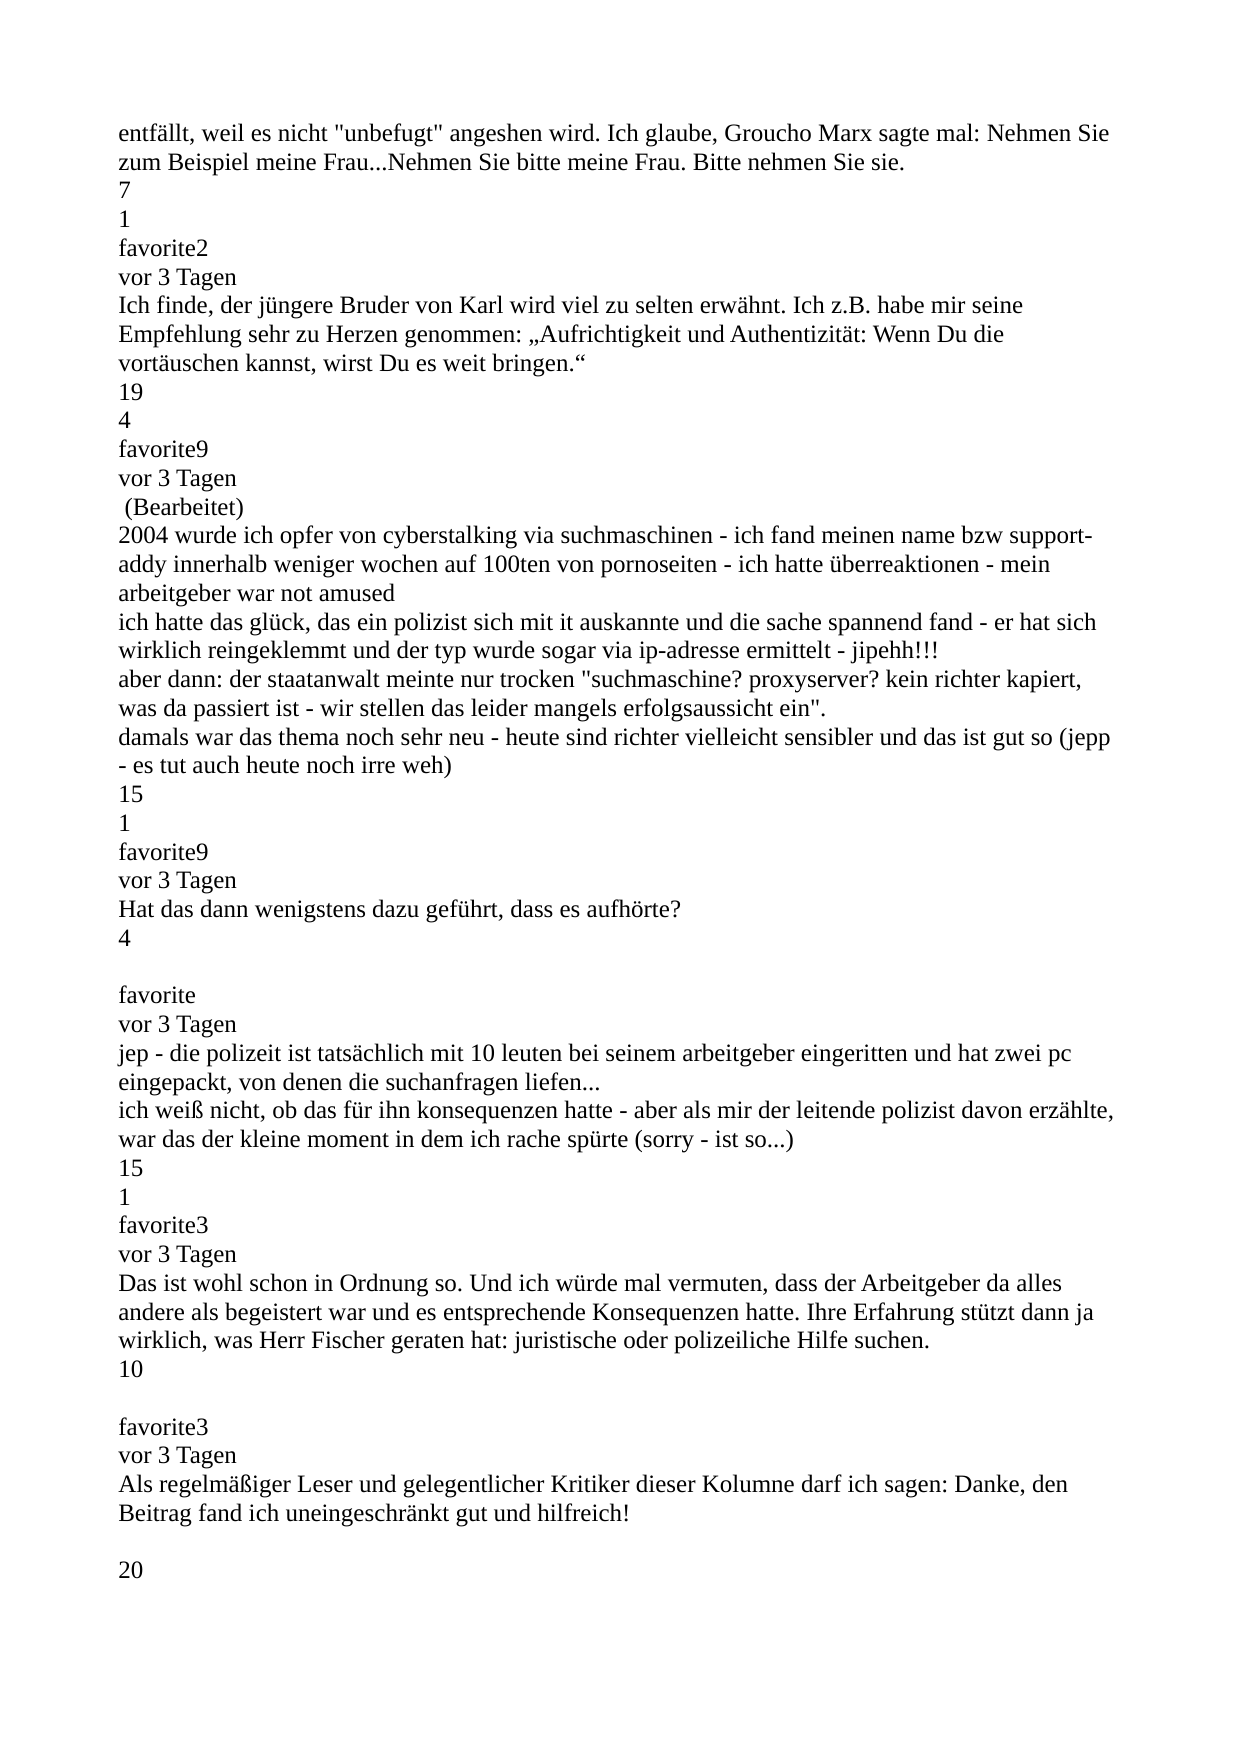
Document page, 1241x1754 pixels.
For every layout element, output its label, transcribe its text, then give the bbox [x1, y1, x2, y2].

text vor 3 Tagen [118, 1009, 1122, 1038]
text 4 [118, 923, 1122, 952]
text 15 [118, 779, 1122, 808]
text vor 3 Tagen [118, 463, 1122, 492]
text 10 [118, 1354, 1122, 1383]
text vor 3 Tagen [118, 1239, 1122, 1268]
text favorite2 [118, 233, 1122, 262]
text 7 [118, 176, 1122, 204]
text 1 [118, 1182, 1122, 1211]
text 19 [118, 377, 1122, 406]
text ich hatte das glück, das ein polizist sich mit it auskannte und die sache spannend fand - er hat sich wirklich reingeklemmt und der typ wurde sogar via ip-adresse ermittelt - jipehh!!! [118, 607, 1122, 664]
text (Bearbeitet) [118, 492, 1122, 521]
text 20 [118, 1556, 1122, 1584]
text 1 [118, 808, 1122, 837]
text favorite3 [118, 1211, 1122, 1239]
text Als regelmäßiger Leser und gelegentlicher Kritiker dieser Kolumne darf ich sagen: Danke, den Beitrag fand ich uneingeschränkt gut und hilfreich! [118, 1469, 1122, 1527]
text jep - die polizeit ist tatsächlich mit 10 leuten bei seinem arbeitgeber eingeritten und hat zwei pc eingepackt, von denen die suchanfragen liefen... [118, 1038, 1122, 1096]
text Hat das dann wenigstens dazu geführt, dass es aufhörte? [118, 894, 1122, 923]
text damals war das thema noch sehr neu - heute sind richter vielleicht sensibler und das ist gut so (jepp - es tut auch heute noch irre weh) [118, 722, 1122, 779]
text favorite9 [118, 434, 1122, 463]
text favorite3 [118, 1412, 1122, 1441]
text Ich finde, der jüngere Bruder von Karl wird viel zu selten erwähnt. Ich z.B. habe mir seine Empfehlung sehr zu Herzen genommen: „Aufrichtigkeit und Authentizität: Wenn Du die vortäuschen kannst, wirst Du es weit bringen.“ [118, 291, 1122, 377]
text vor 3 Tagen [118, 866, 1122, 894]
text 15 [118, 1153, 1122, 1182]
text 2004 wurde ich opfer von cyberstalking via suchmaschinen - ich fand meinen name bzw support-addy innerhalb weniger wochen auf 100ten von pornoseiten - ich hatte überreaktionen - mein arbeitgeber war not amused [118, 521, 1122, 607]
text aber dann: der staatanwalt meinte nur trocken "suchmaschine? proxyserver? kein richter kapiert, was da passiert ist - wir stellen das leider mangels erfolgsaussicht ein". [118, 664, 1122, 722]
text vor 3 Tagen [118, 262, 1122, 291]
text Das ist wohl schon in Ordnung so. Und ich würde mal vermuten, dass der Arbeitgeber da alles andere als begeistert war und es entsprechende Konsequenzen hatte. Ihre Erfahrung stützt dann ja wirklich, was Herr Fischer geraten hat: juristische oder polizeiliche Hilfe suchen. [118, 1268, 1122, 1354]
text favorite9 [118, 837, 1122, 866]
text favorite [118, 981, 1122, 1009]
text vor 3 Tagen [118, 1441, 1122, 1469]
text 1 [118, 204, 1122, 233]
text ich weiß nicht, ob das für ihn konsequenzen hatte - aber als mir der leitende polizist davon erzählte, war das der kleine moment in dem ich rache spürte (sorry - ist so...) [118, 1096, 1122, 1153]
text entfällt, weil es nicht "unbefugt" angeshen wird. Ich glaube, Groucho Marx sagte mal: Nehmen Sie zum Beispiel meine Frau...Nehmen Sie bitte meine Frau. Bitte nehmen Sie sie. [118, 118, 1122, 176]
text 4 [118, 406, 1122, 434]
